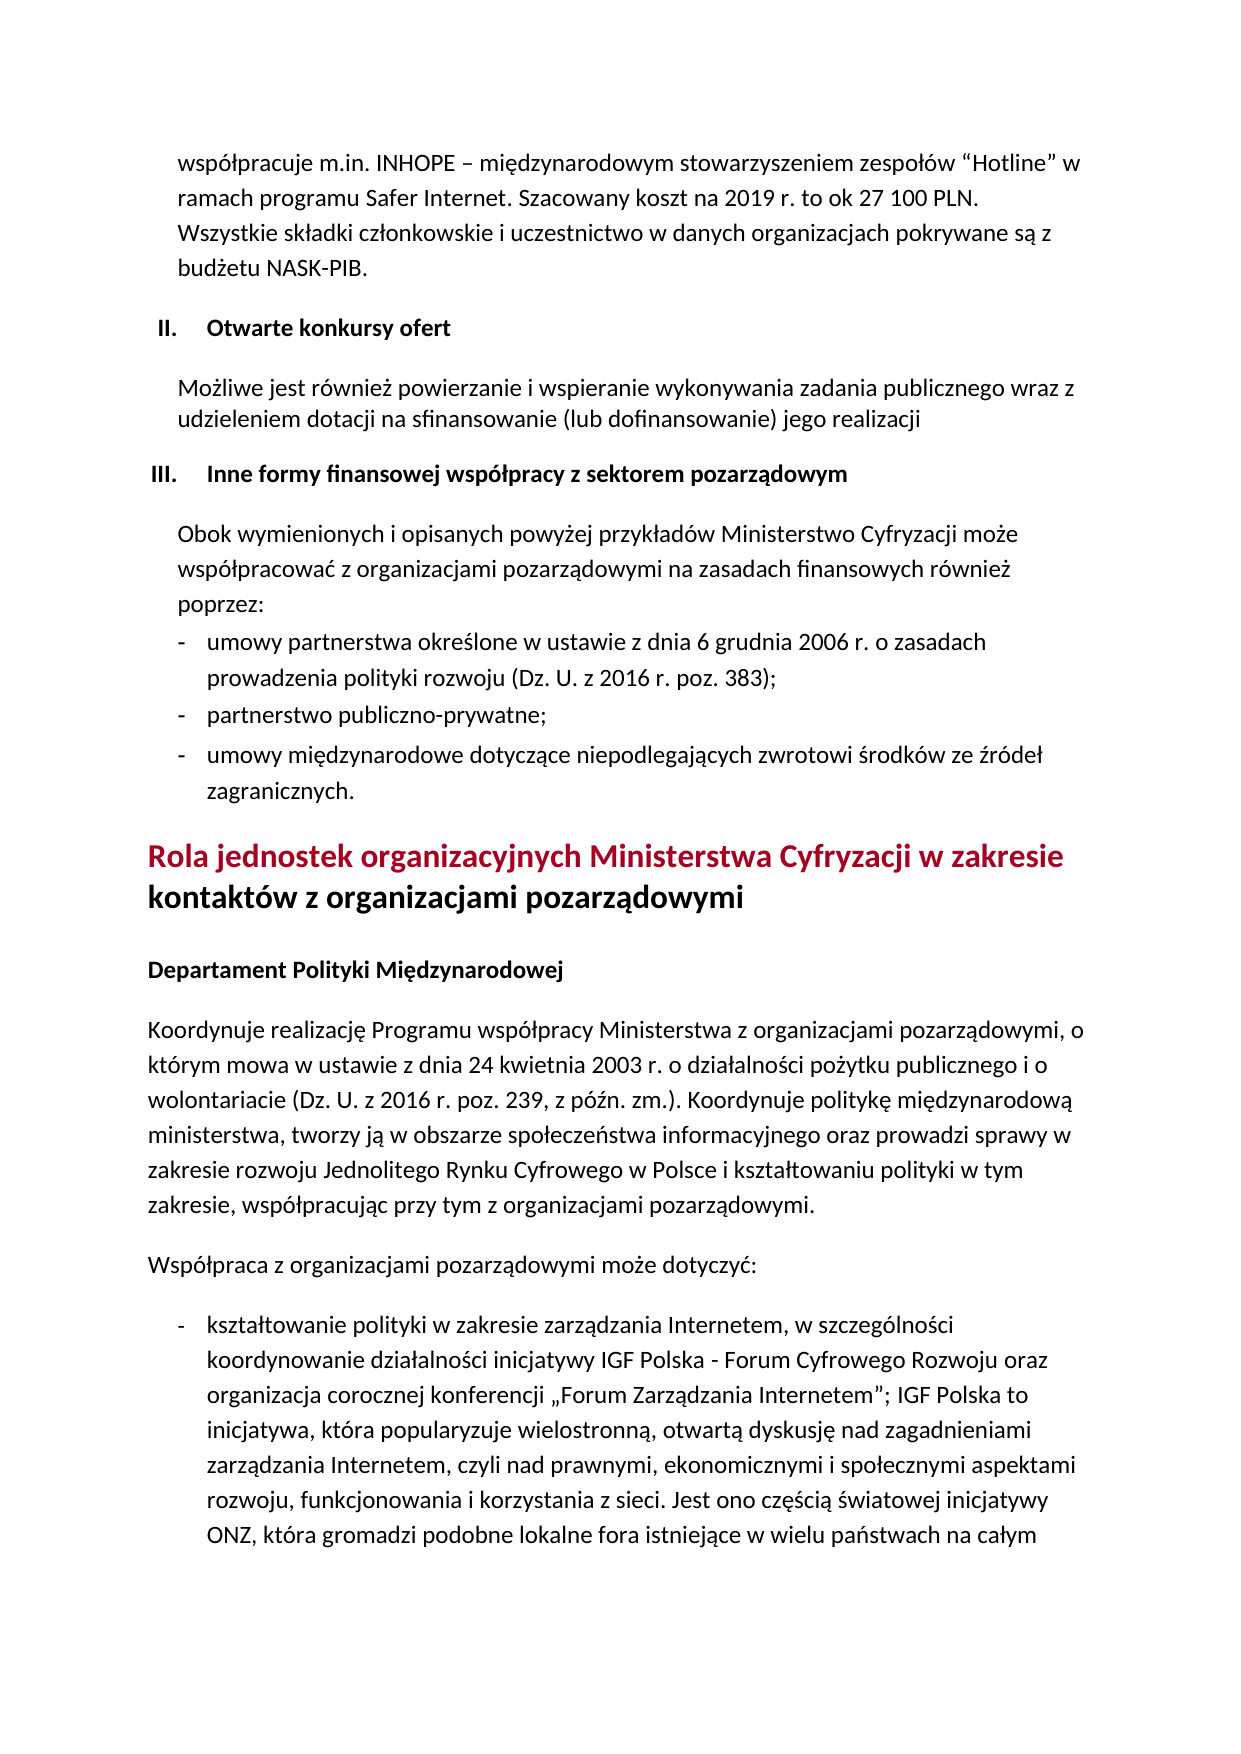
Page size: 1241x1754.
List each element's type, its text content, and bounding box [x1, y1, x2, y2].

list Koordynuje realizację Programu współpracy Ministerstwa z organizacjami pozarządowymi, o którym mowa w ustawie z dnia 24 kwietnia 2003 r. o działalności pożytku publicznego i o wolontariacie (Dz. U. z 2016 r. poz. 239, z późn. zm.). Koordynuje politykę międzynarodową ministerstwa, tworzy ją w obszarze społeczeństwa informacyjnego oraz prowadzi sprawy w zakresie rozwoju Jednolitego Rynku Cyfrowego w Polsce i kształtowaniu polityki w tym zakresie, współpracując przy tym z organizacjami pozarządowymi. [148, 1014, 1093, 1219]
list współpracuje m.in. INHOPE – międzynarodowym stowarzyszeniem zespołów “Hotline” w ramach programu Safer Internet. Szacowany koszt na 2019 r. to ok 27 100 PLN. [177, 148, 1093, 213]
list Współpraca z organizacjami pozarządowymi może dotyczyć: [148, 1249, 1093, 1279]
list partnerstwo publiczno-prywatne; [177, 697, 1093, 731]
list Wszystkie składki członkowskie i uczestnictwo w danych organizacjach pokrywane są z budżetu NASK-PIB. [177, 218, 1093, 283]
list kształtowanie polityki w zakresie zarządzania Internetem, w szczególności koordynowanie działalności inicjatywy IGF Polska - Forum Cyfrowego Rozwoju oraz organizacja corocznej konferencji „Forum Zarządzania Internetem”; IGF Polska to inicjatywa, która popularyzuje wielostronną, otwartą dyskusję nad zagadnieniami zarządzania Internetem, czyli nad prawnymi, ekonomicznymi i społecznymi aspektami rozwoju, funkcjonowania i korzystania z sieci. Jest ono częścią światowej inicjatywy ONZ, która gromadzi podobne lokalne fora istniejące w wielu państwach na całym [177, 1309, 1093, 1550]
subtitle Departament Polityki Międzynarodowej [148, 954, 1093, 984]
subtitle Inne formy finansowej współpracy z sektorem pozarządowym [177, 459, 1093, 489]
list Możliwe jest również powierzanie i wspieranie wykonywania zadania publicznego wraz z udzieleniem dotacji na sfinansowanie (lub dofinansowanie) jego realizacji [177, 373, 1093, 434]
list umowy międzynarodowe dotyczące niepodlegających zwrotowi środków ze źródeł zagranicznych. [177, 736, 1093, 805]
subtitle Otwarte konkursy ofert [177, 313, 1093, 343]
list Obok wymienionych i opisanych powyżej przykładów Ministerstwo Cyfryzacji może współpracować z organizacjami pozarządowymi na zasadach finansowych również poprzez: [177, 519, 1093, 619]
text Rola jednostek organizacyjnych Ministerstwa Cyfryzacji w zakresie kontaktów z organizacjami pozarządowymi [148, 835, 1093, 916]
list umowy partnerstwa określone w ustawie z dnia 6 grudnia 2006 r. o zasadach prowadzenia polityki rozwoju (Dz. U. z 2016 r. poz. 383); [177, 624, 1093, 693]
